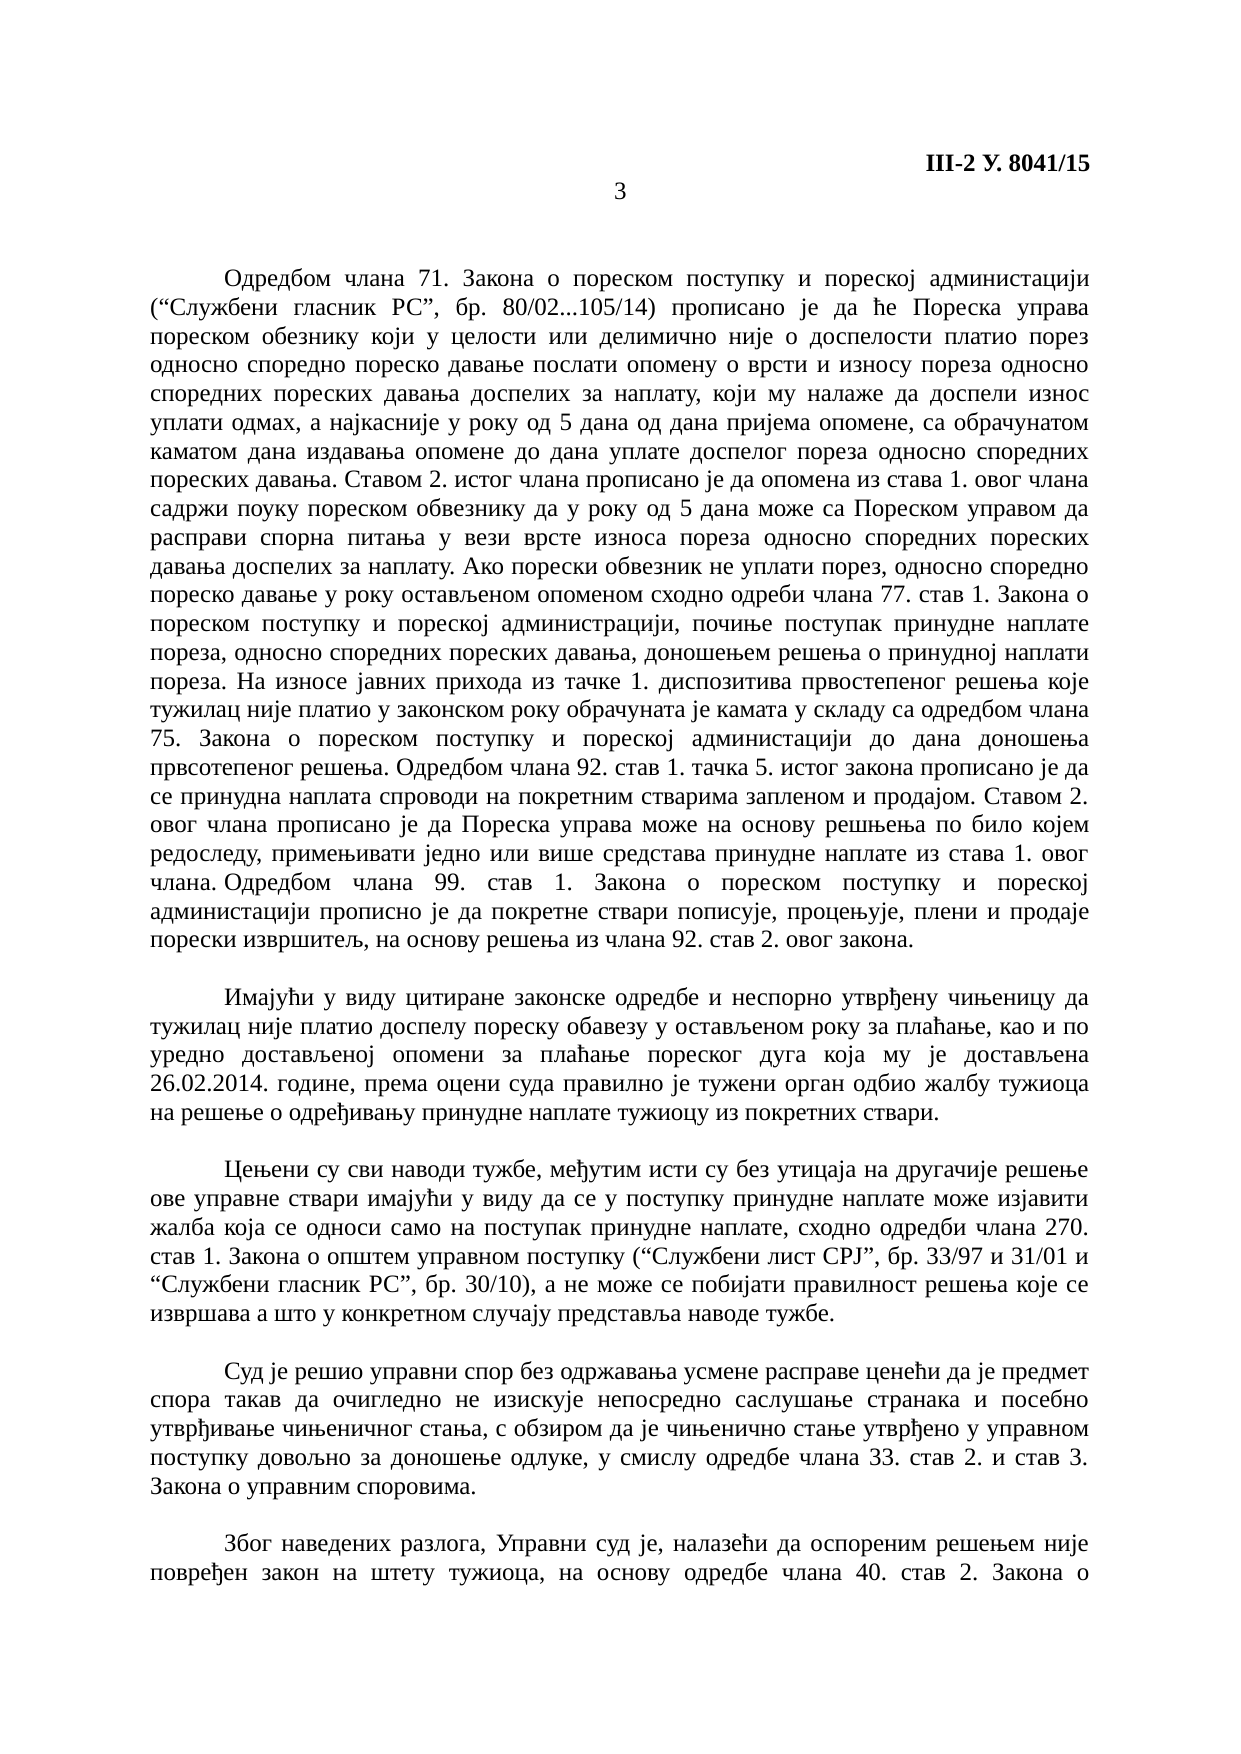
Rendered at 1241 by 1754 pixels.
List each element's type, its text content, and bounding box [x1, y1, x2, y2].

text Имајући у виду цитиране законске одредбе и неспорно утврђену чињеницу да тужилац није платио доспелу пореску обавезу у остављеном року за плаћање, као и по уредно достављеној опомени за плаћање пореског дуга која му је достављена 26.02.2014. године, према оцени суда правилно је тужени орган одбио жалбу тужиоца на решење о одређивању принудне наплате тужиоцу из покретних ствари. [150, 982, 1090, 1126]
text Суд је решио управни спор без одржавања усмене расправе ценећи да је предмет спора такав да очигледно не изискује непосредно саслушање странака и посебно утврђивање чињеничног стања, с обзиром да је чињенично стање утврђено у управном поступку довољно за доношење одлуке, у смислу одредбе члана 33. став 2. и став 3. Закона о управним споровима. [150, 1356, 1090, 1499]
text Због наведених разлога, Управни суд је, налазећи да оспореним решењем није повређен закон на штету тужиоца, на основу одредбе члана 40. став 2. Закона о [150, 1528, 1090, 1586]
text Одредбом члана 71. Закона о пореском поступку и пореској администацији (“Службени гласник РС”, бр. 80/02...105/14) прописано је да ће Пореска управа пореском обезнику који у целости или делимично није о доспелости платио порез односно споредно пореско давање послати опомену о врсти и износу пореза односно споредних пореских давања доспелих за наплату, који му налаже да доспели износ уплати одмах, а најкасније у року од 5 дана од дана пријема опомене, са обрачунатом каматом дана издавања опомене до дана уплате доспелог пореза односно споредних пореских давања. Ставом 2. истог члана прописано је да опомена из става 1. овог члана садржи поуку пореском обвезнику да у року од 5 дана може са Пореском управом да расправи спорна питања у вези врсте износа пореза односно споредних пореских давања доспелих за наплату. Ако порески обвезник не уплати порез, односно споредно пореско давање у року остављеном опоменом сходно одреби члана 77. став 1. Закона о пореском поступку и пореској администрацији, почиње поступак принудне наплате пореза, односно споредних пореских давања, доношењем решења о принудној наплати пореза. На износе јавних прихода из тачке 1. диспозитива првостепеног решења које тужилац није платио у законском року обрачуната је камата у складу са одредбом члана 75. Закона о пореском поступку и пореској администацији до дана доношења првсотепеног решења. Одредбом члана 92. став 1. тачка 5. истог закона прописано је да се принудна наплата спроводи на покретним стварима запленом и продајом. Ставом 2. овог члана прописано је да Пореска управа може на основу решњења по било којем редоследу, примењивати једно или више средстава принудне наплате из става 1. овог члана. Одредбом члана 99. став 1. Закона о пореском поступку и пореској администацији прописно је да покретне ствари пописује, процењује, плени и продаје порески извршитељ, на основу решења из члана 92. став 2. овог закона. [150, 263, 1090, 953]
text Цењени су сви наводи тужбе, међутим исти су без утицаја на другачије решење ове управне ствари имајући у виду да се у поступку принудне наплате може изјавити жалба која се односи само на поступак принудне наплате, сходно одредби члана 270. став 1. Закона о општем управном поступку (“Службени лист СРЈ”, бр. 33/97 и 31/01 и “Службени гласник РС”, бр. 30/10), а не може се побијати правилност решења које се извршава а што у конкретном случају представља наводе тужбе. [150, 1154, 1090, 1327]
